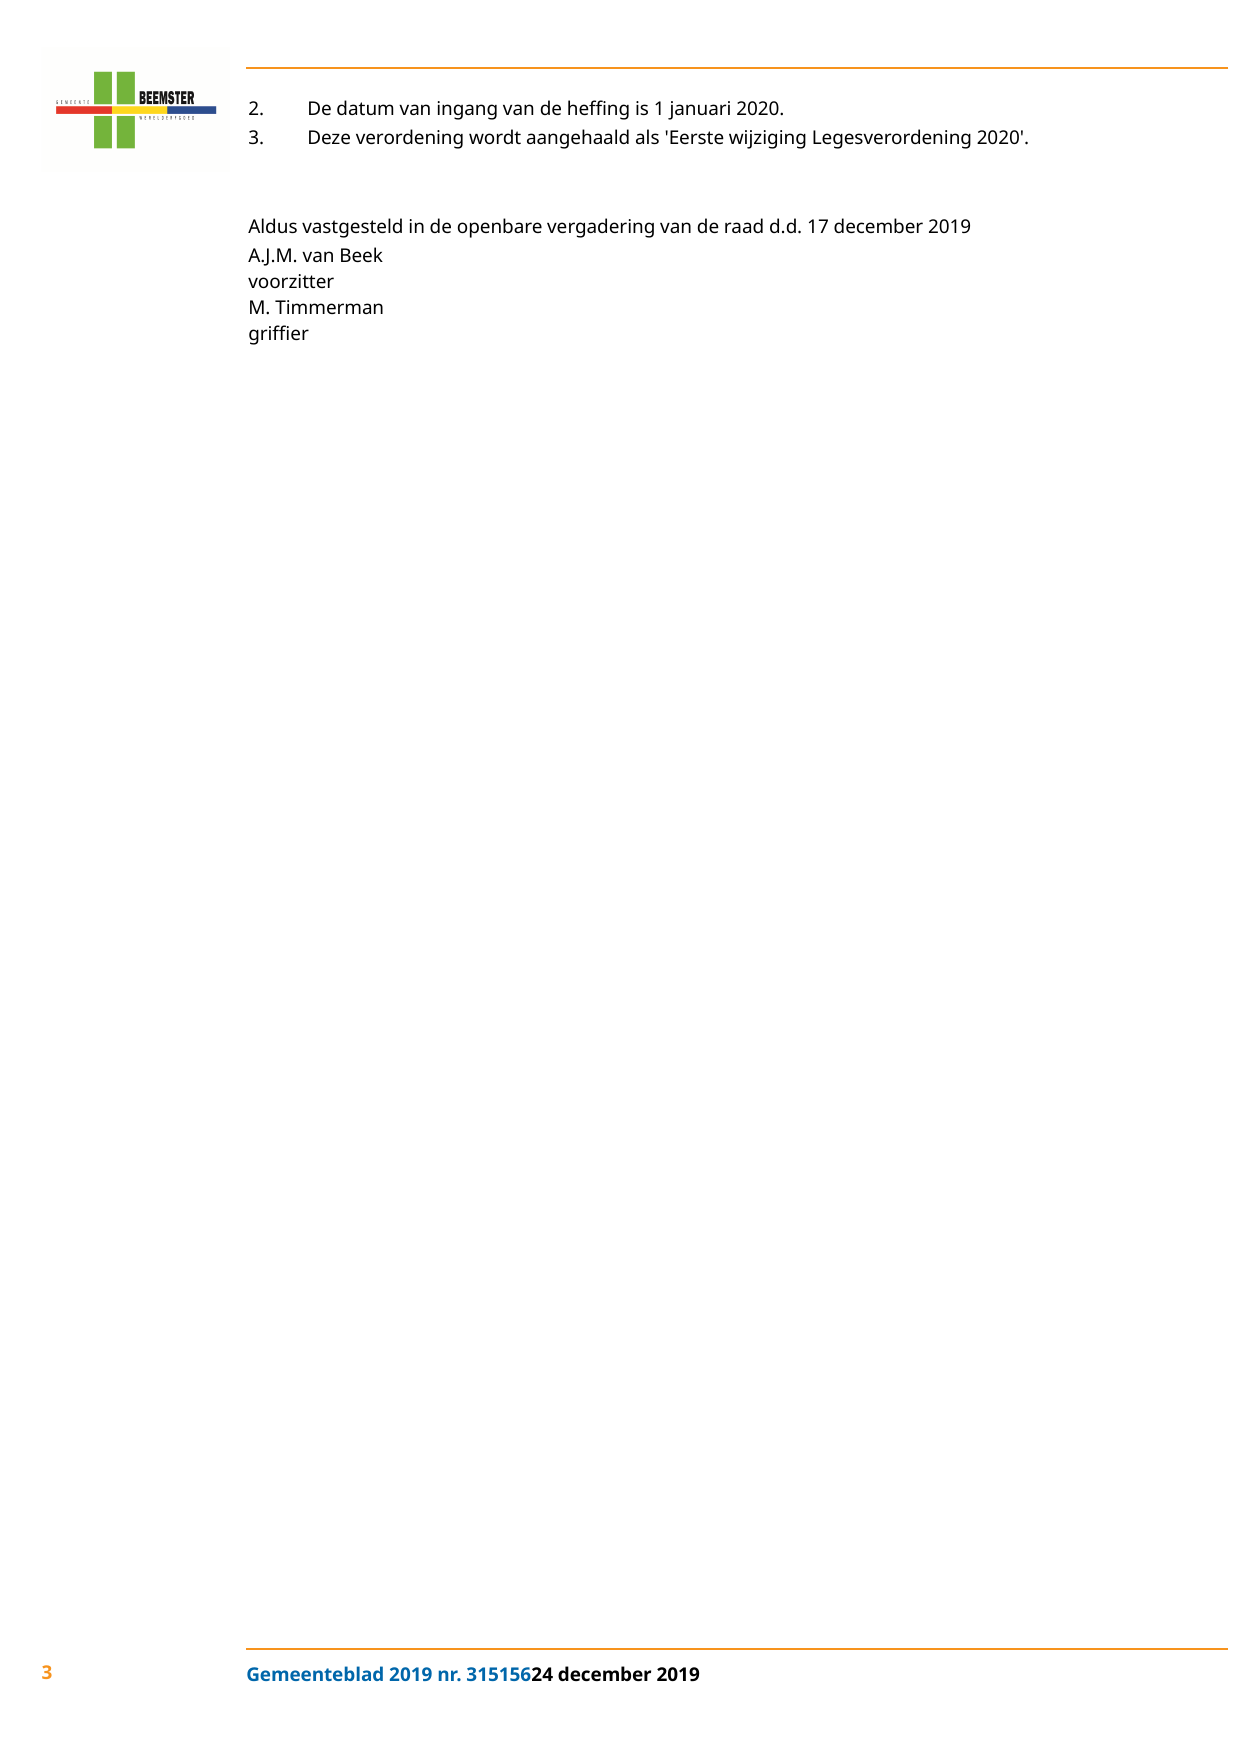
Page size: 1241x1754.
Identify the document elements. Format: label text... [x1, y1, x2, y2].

text Aldus vastgesteld in de openbare vergadering van de raad d.d. 17 december 2019 [248, 213, 1152, 239]
text M. Timmerman [248, 294, 1152, 320]
list Deze verordening wordt aangehaald als 'Eerste wijziging Legesverordening 2020'. [248, 124, 1152, 150]
picture [41, 47, 231, 172]
text voorzitter [248, 268, 1152, 294]
text griffier [248, 320, 1152, 346]
text A.J.M. van Beek [248, 243, 1152, 268]
list De datum van ingang van de heffing is 1 januari 2020. [248, 95, 1152, 121]
